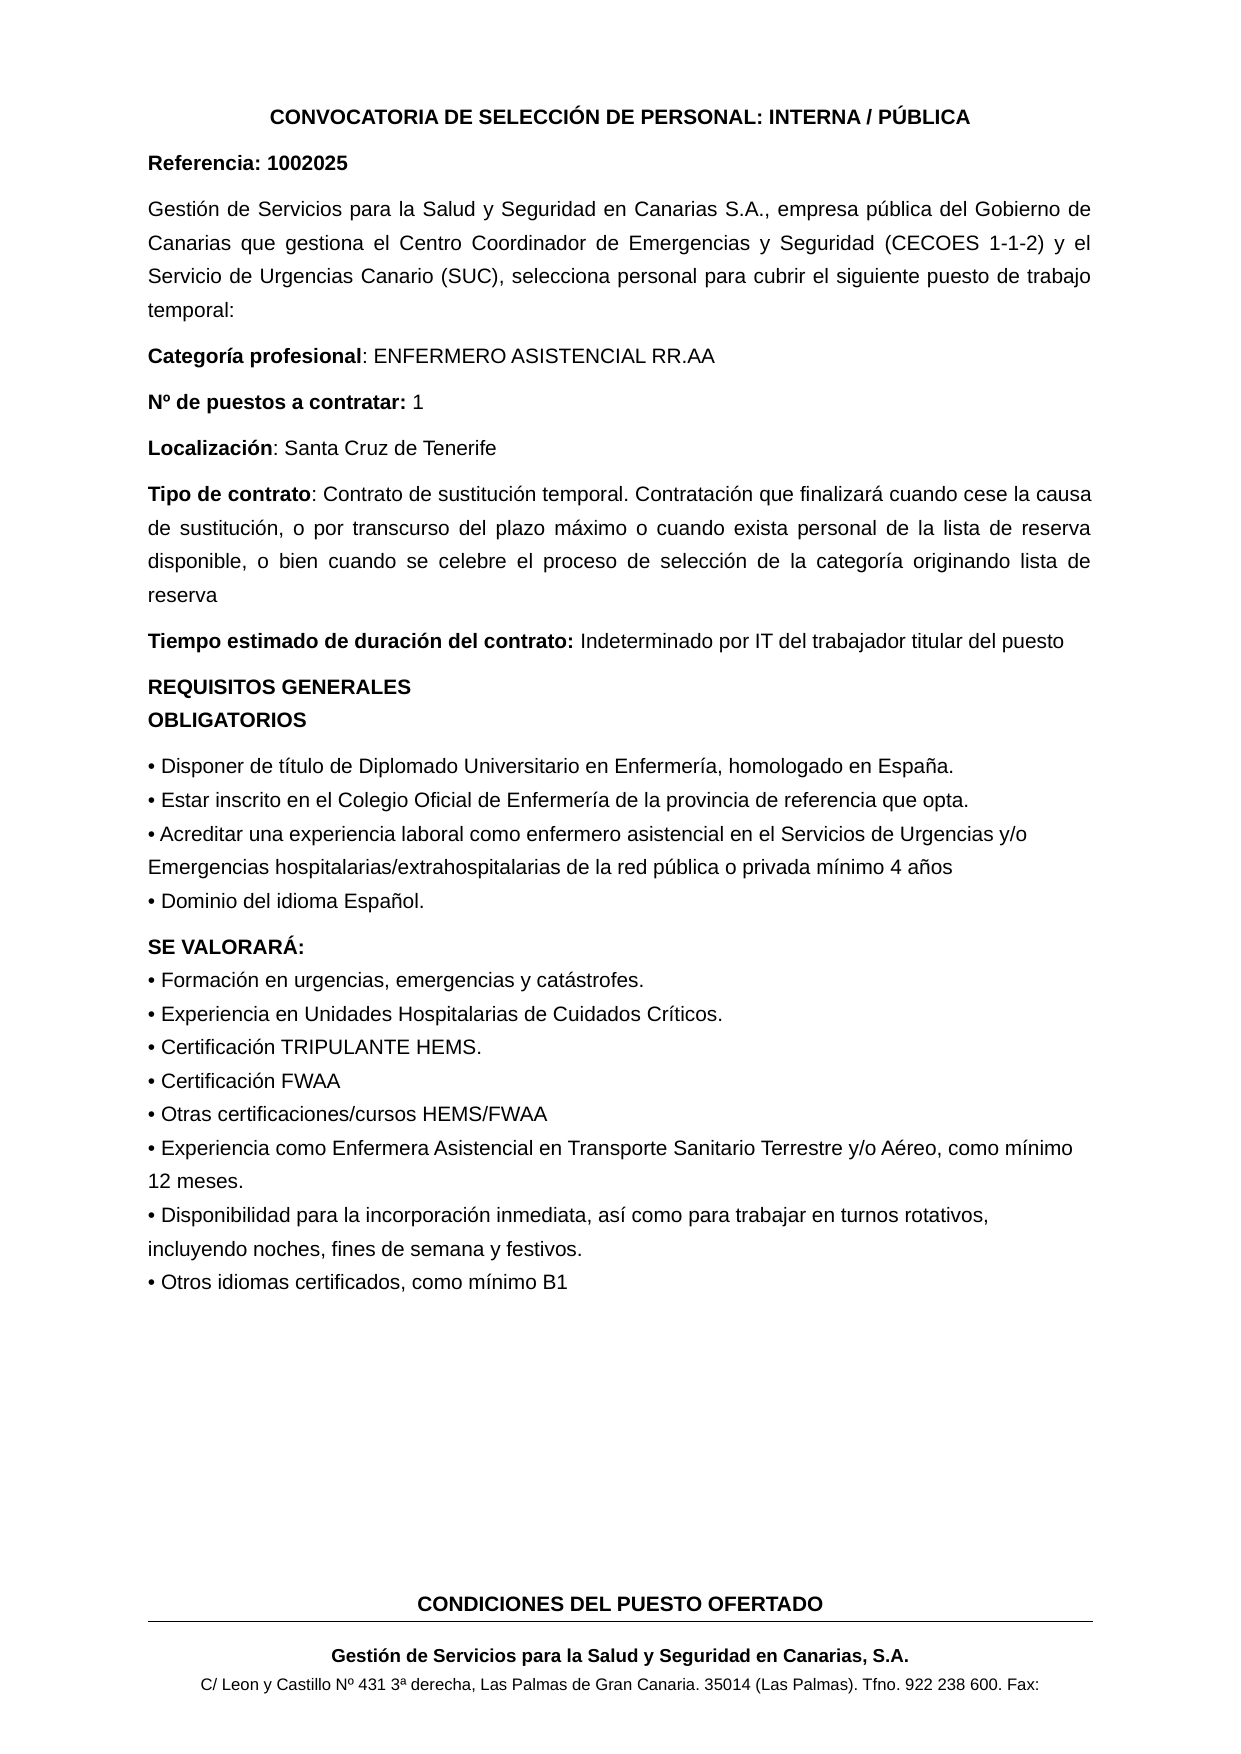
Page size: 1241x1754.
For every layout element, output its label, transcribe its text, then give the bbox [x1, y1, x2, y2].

text Localización: Santa Cruz de Tenerife [148, 436, 1093, 460]
text • Disponer de título de Diplomado Universitario en Enfermería, homologado en España. • Estar inscrito en el Colegio Oficial de Enfermería de la provincia de referencia que opta. • Acreditar una experiencia laboral como enfermero asistencial en el Servicios de Urgencias y/o Emergencias hospitalarias/extrahospitalarias de la red pública o privada mínimo 4 años • Dominio del idioma Español. [148, 754, 1093, 912]
text Nº de puestos a contratar: 1 [148, 390, 1093, 414]
text ​ [148, 1316, 1093, 1340]
text CONVOCATORIA DE SELECCIÓN DE PERSONAL: INTERNA / PÚBLICA [148, 105, 1093, 129]
text REQUISITOS GENERALES OBLIGATORIOS [148, 675, 1093, 732]
text Tiempo estimado de duración del contrato: Indeterminado por IT del trabajador titular del puesto [148, 629, 1093, 653]
text Tipo de contrato: Contrato de sustitución temporal. Contratación que finalizará cuando cese la causa de sustitución, o por transcurso del plazo máximo o cuando exista personal de la lista de reserva disponible, o bien cuando se celebre el proceso de selección de la categoría originando lista de reserva [148, 482, 1093, 607]
text Gestión de Servicios para la Salud y Seguridad en Canarias S.A., empresa pública del Gobierno de Canarias que gestiona el Centro Coordinador de Emergencias y Seguridad (CECOES 1-1-2) y el Servicio de Urgencias Canario (SUC), selecciona personal para cubrir el siguiente puesto de trabajo temporal: [148, 197, 1093, 322]
text SE VALORARÁ: • Formación en urgencias, emergencias y catástrofes. • Experiencia en Unidades Hospitalarias de Cuidados Críticos. • Certificación TRIPULANTE HEMS. • Certificación FWAA • Otras certificaciones/cursos HEMS/FWAA • Experiencia como Enfermera Asistencial en Transporte Sanitario Terrestre y/o Aéreo, como mínimo 12 meses. • Disponibilidad para la incorporación inmediata, así como para trabajar en turnos rotativos, incluyendo noches, fines de semana y festivos. • Otros idiomas certificados, como mínimo B1 [148, 934, 1093, 1294]
text ​ [148, 59, 1093, 83]
text Categoría profesional: ENFERMERO ASISTENCIAL RR.AA [148, 344, 1093, 368]
text CONDICIONES DEL PUESTO OFERTADO [148, 1592, 1093, 1616]
text Referencia: 1002025 [148, 151, 1093, 175]
